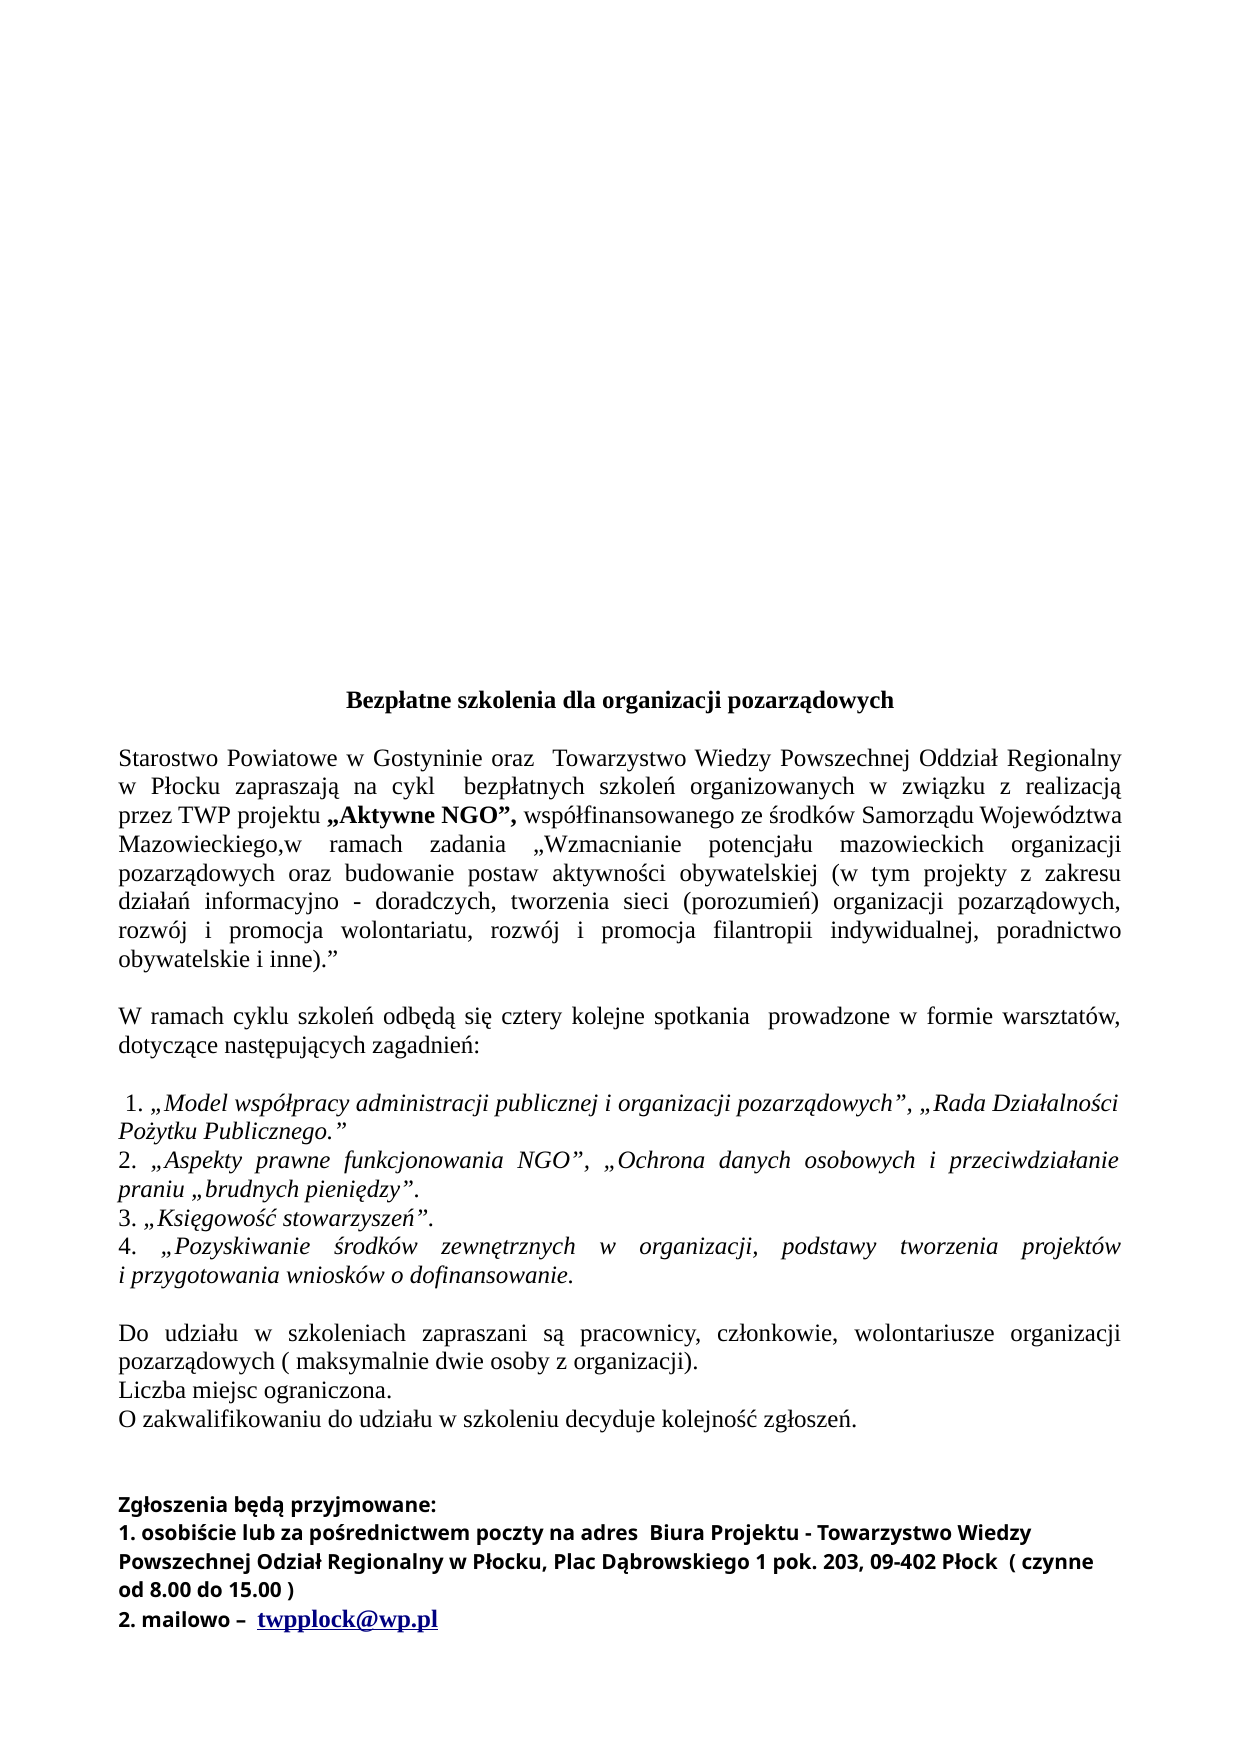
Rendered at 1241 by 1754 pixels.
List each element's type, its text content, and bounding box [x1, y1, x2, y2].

text Do udziału w szkoleniach zapraszani są pracownicy, członkowie, wolontariusze organizacji pozarządowych ( maksymalnie dwie osoby z organizacji). [118, 1318, 1122, 1375]
text W ramach cyklu szkoleń odbędą się cztery kolejne spotkania prowadzone w formie warsztatów, dotyczące następujących zagadnień: [118, 1001, 1122, 1059]
text O zakwalifikowaniu do udziału w szkoleniu decyduje kolejność zgłoszeń. [118, 1404, 1122, 1433]
text Bezpłatne szkolenia dla organizacji pozarządowych [118, 685, 1122, 714]
text Liczba miejsc ograniczona. [118, 1375, 1122, 1404]
text Zgłoszenia będą przyjmowane: 1. osobiście lub za pośrednictwem poczty na adres Biura Projektu - Towarzystwo Wiedzy Powszechnej Odział Regionalny w Płocku, Plac Dąbrowskiego 1 pok. 203, 09-402 Płock ( czynne od 8.00 do 15.00 ) 2. mailowo – twpplock@wp.pl [118, 1490, 1122, 1633]
text 3. „Księgowość stowarzyszeń”. [118, 1203, 1122, 1231]
text 4. „Pozyskiwanie środków zewnętrznych w organizacji, podstawy tworzenia projektów i przygotowania wniosków o dofinansowanie. [118, 1231, 1122, 1289]
text 1. „Model współpracy administracji publicznej i organizacji pozarządowych”, „Rada Działalności Pożytku Publicznego.” [118, 1088, 1122, 1145]
text 2. „Aspekty prawne funkcjonowania NGO”, „Ochrona danych osobowych i przeciwdziałanie praniu „brudnych pieniędzy”. [118, 1145, 1122, 1203]
text Starostwo Powiatowe w Gostyninie oraz Towarzystwo Wiedzy Powszechnej Oddział Regionalny w Płocku zapraszają na cykl bezpłatnych szkoleń organizowanych w związku z realizacją przez TWP projektu „Aktywne NGO”, współfinansowanego ze środków Samorządu Województwa Mazowieckiego,w ramach zadania „Wzmacnianie potencjału mazowieckich organizacji pozarządowych oraz budowanie postaw aktywności obywatelskiej (w tym projekty z zakresu działań informacyjno - doradczych, tworzenia sieci (porozumień) organizacji pozarządowych, rozwój i promocja wolontariatu, rozwój i promocja filantropii indywidualnej, poradnictwo obywatelskie i inne).” [118, 743, 1122, 973]
